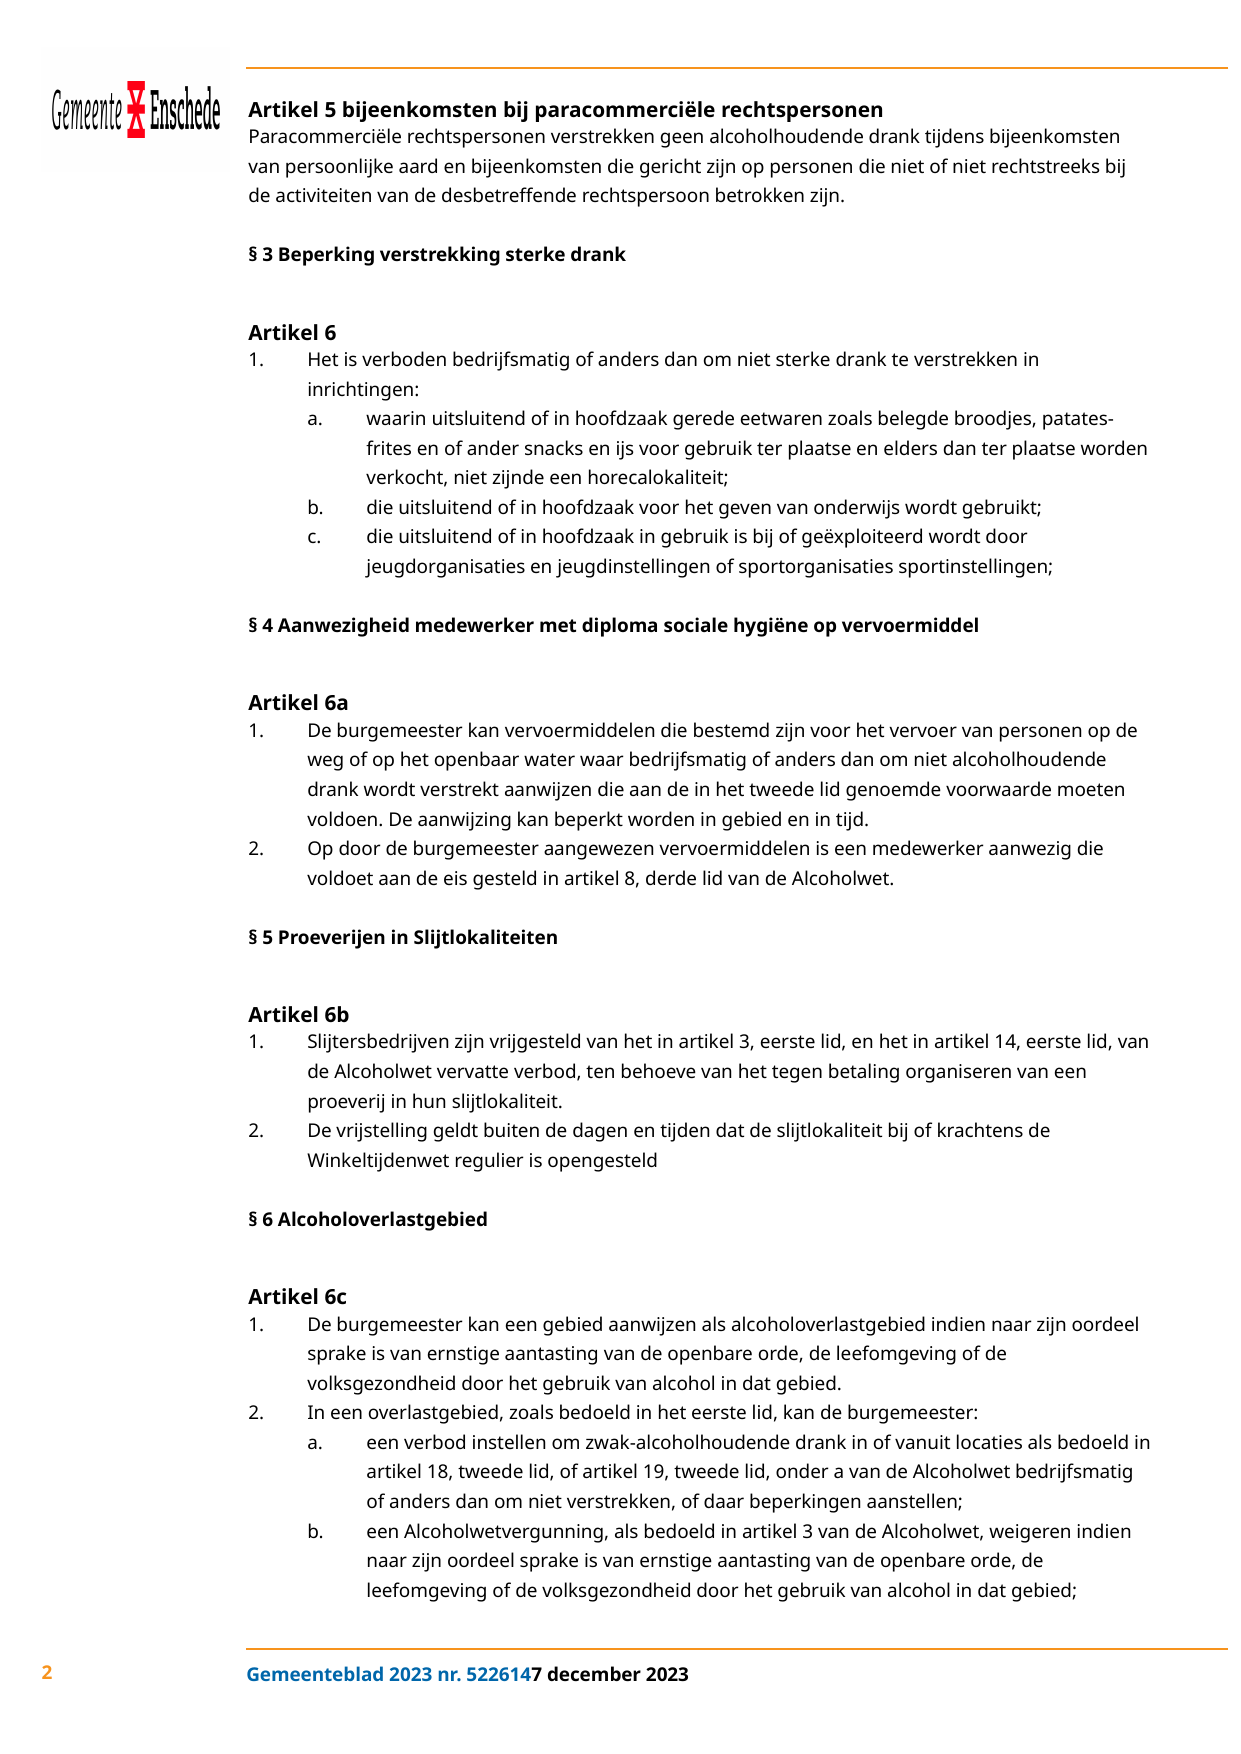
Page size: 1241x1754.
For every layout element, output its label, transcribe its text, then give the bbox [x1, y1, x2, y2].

text § 4 Aanwezigheid medewerker met diploma sociale hygiëne op vervoermiddel [248, 612, 1152, 638]
list In een overlastgebied, zoals bedoeld in het eerste lid, kan de burgemeester: [248, 1399, 1152, 1425]
text § 6 Alcoholoverlastgebied [248, 1206, 1152, 1232]
list die uitsluitend of in hoofdzaak in gebruik is bij of geëxploiteerd wordt door jeugdorganisaties en jeugdinstellingen of sportorganisaties sportinstellingen; [307, 524, 1152, 579]
list Slijtersbedrijven zijn vrijgesteld van het in artikel 3, eerste lid, en het in artikel 14, eerste lid, van de Alcoholwet vervatte verbod, ten behoeve van het tegen betaling organiseren van een proeverij in hun slijtlokaliteit. [248, 1029, 1152, 1113]
text Artikel 6a [248, 688, 1152, 717]
list waarin uitsluitend of in hoofdzaak gerede eetwaren zoals belegde broodjes, patates-frites en of ander snacks en ijs voor gebruik ter plaatse en elders dan ter plaatse worden verkocht, niet zijnde een horecalokaliteit; [307, 405, 1152, 490]
text Artikel 5 bijeenkomsten bij paracommerciële rechtspersonen [248, 95, 1152, 123]
list De burgemeester kan vervoermiddelen die bestemd zijn voor het vervoer van personen op de weg of op het openbaar water waar bedrijfsmatig of anders dan om niet alcoholhoudende drank wordt verstrekt aanwijzen die aan de in het tweede lid genoemde voorwaarde moeten voldoen. De aanwijzing kan beperkt worden in gebied en in tijd. [248, 717, 1152, 831]
list De vrijstelling geldt buiten de dagen en tijden dat de slijtlokaliteit bij of krachtens de Winkeltijdenwet regulier is opengesteld [248, 1117, 1152, 1173]
text Artikel 6b [248, 1000, 1152, 1029]
list De burgemeester kan een gebied aanwijzen als alcoholoverlastgebied indien naar zijn oordeel sprake is van ernstige aantasting van de openbare orde, de leefomgeving of de volksgezondheid door het gebruik van alcohol in dat gebied. [248, 1311, 1152, 1396]
text Artikel 6 [248, 318, 1152, 346]
list Op door de burgemeester aangewezen vervoermiddelen is een medewerker aanwezig die voldoet aan de eis gesteld in artikel 8, derde lid van de Alcoholwet. [248, 835, 1152, 891]
list een Alcoholwetvergunning, als bedoeld in artikel 3 van de Alcoholwet, weigeren indien naar zijn oordeel sprake is van ernstige aantasting van de openbare orde, de leefomgeving of de volksgezondheid door het gebruik van alcohol in dat gebied; [307, 1518, 1152, 1603]
list een verbod instellen om zwak-alcoholhoudende drank in of vanuit locaties als bedoeld in artikel 18, tweede lid, of artikel 19, tweede lid, onder a van de Alcoholwet bedrijfsmatig of anders dan om niet verstrekken, of daar beperkingen aanstellen; [307, 1429, 1152, 1514]
text Paracommerciële rechtspersonen verstrekken geen alcoholhoudende drank tijdens bijeenkomsten van persoonlijke aard en bijeenkomsten die gericht zijn op personen die niet of niet rechtstreeks bij de activiteiten van de desbetreffende rechtspersoon betrokken zijn. [248, 123, 1152, 208]
picture [41, 47, 231, 172]
text § 5 Proeverijen in Slijtlokaliteiten [248, 924, 1152, 950]
list die uitsluitend of in hoofdzaak voor het geven van onderwijs wordt gebruikt; [307, 494, 1152, 520]
text Artikel 6c [248, 1282, 1152, 1311]
list Het is verboden bedrijfsmatig of anders dan om niet sterke drank te verstrekken in inrichtingen: [248, 346, 1152, 401]
text § 3 Beperking verstrekking sterke drank [248, 242, 1152, 267]
